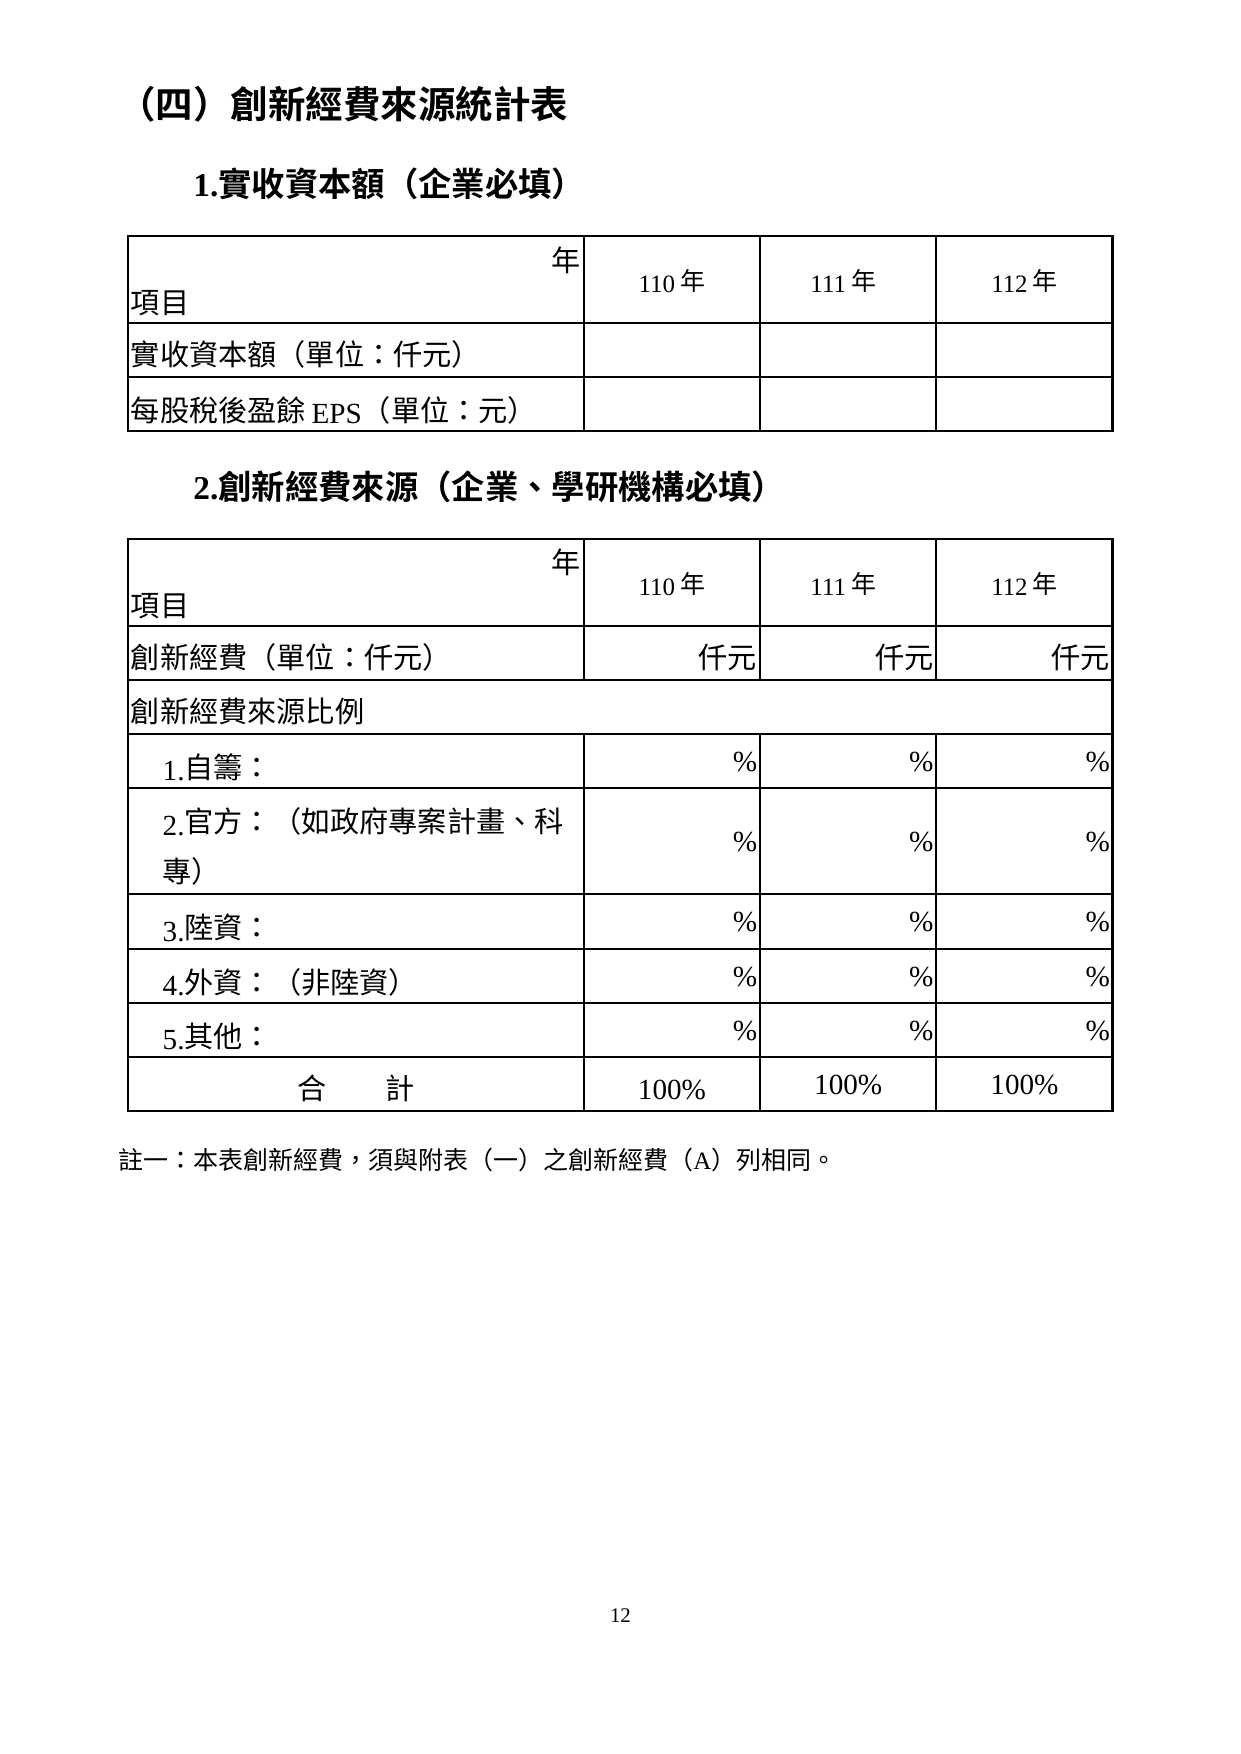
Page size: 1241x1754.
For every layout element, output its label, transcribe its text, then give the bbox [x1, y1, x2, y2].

table_cell 創新經費（單位：仟元） [129, 627, 583, 679]
table_header 112年 [937, 540, 1111, 624]
table_header 年 項目 [129, 237, 583, 322]
table_cell % [761, 895, 935, 947]
table_cell % [761, 789, 935, 893]
table_cell % [585, 950, 759, 1002]
table_cell 100% [761, 1058, 935, 1110]
table_cell [761, 324, 935, 376]
text （四）創新經費來源統計表 [118, 75, 1122, 129]
table_header 110年 [585, 540, 759, 624]
table_cell % [937, 789, 1111, 893]
text 1.實收資本額（企業必填） [193, 158, 1122, 206]
table_header 112年 [937, 237, 1111, 322]
table_cell 5.其他： [129, 1004, 583, 1056]
table_cell 仟元 [761, 627, 935, 679]
table_cell % [585, 895, 759, 947]
text 2.創新經費來源（企業、學研機構必填） [193, 461, 1122, 509]
table_cell % [937, 1004, 1111, 1056]
table_cell 每股稅後盈餘EPS（單位：元） [129, 378, 583, 430]
table_cell 實收資本額（單位：仟元） [129, 324, 583, 376]
table_cell 2.官方：（如政府專案計畫、科專） [129, 789, 583, 893]
table_cell % [937, 950, 1111, 1002]
table_cell % [761, 735, 935, 787]
table_cell 3.陸資： [129, 895, 583, 947]
table_cell [761, 378, 935, 430]
text 註一：本表創新經費，須與附表（一）之創新經費（A）列相同。 [118, 1141, 1181, 1177]
table_cell 仟元 [937, 627, 1111, 679]
table_header 年 項目 [129, 540, 583, 624]
table_cell 1.自籌： [129, 735, 583, 787]
table_cell [585, 378, 759, 430]
table_cell % [585, 735, 759, 787]
table_cell % [937, 895, 1111, 947]
table_cell % [761, 1004, 935, 1056]
table_cell [937, 378, 1111, 430]
table_cell % [585, 1004, 759, 1056]
table_cell % [761, 950, 935, 1002]
table_cell % [937, 735, 1111, 787]
table_cell 創新經費來源比例 [129, 681, 1111, 733]
table_header 110年 [585, 237, 759, 322]
table_cell 4.外資：（非陸資） [129, 950, 583, 1002]
table_cell 100% [585, 1058, 759, 1110]
table_cell 仟元 [585, 627, 759, 679]
table_cell 合 計 [129, 1058, 583, 1110]
table_cell [937, 324, 1111, 376]
table_cell 100% [937, 1058, 1111, 1110]
table_cell [585, 324, 759, 376]
table_header 111年 [761, 237, 935, 322]
table_header 111年 [761, 540, 935, 624]
table_cell % [585, 789, 759, 893]
